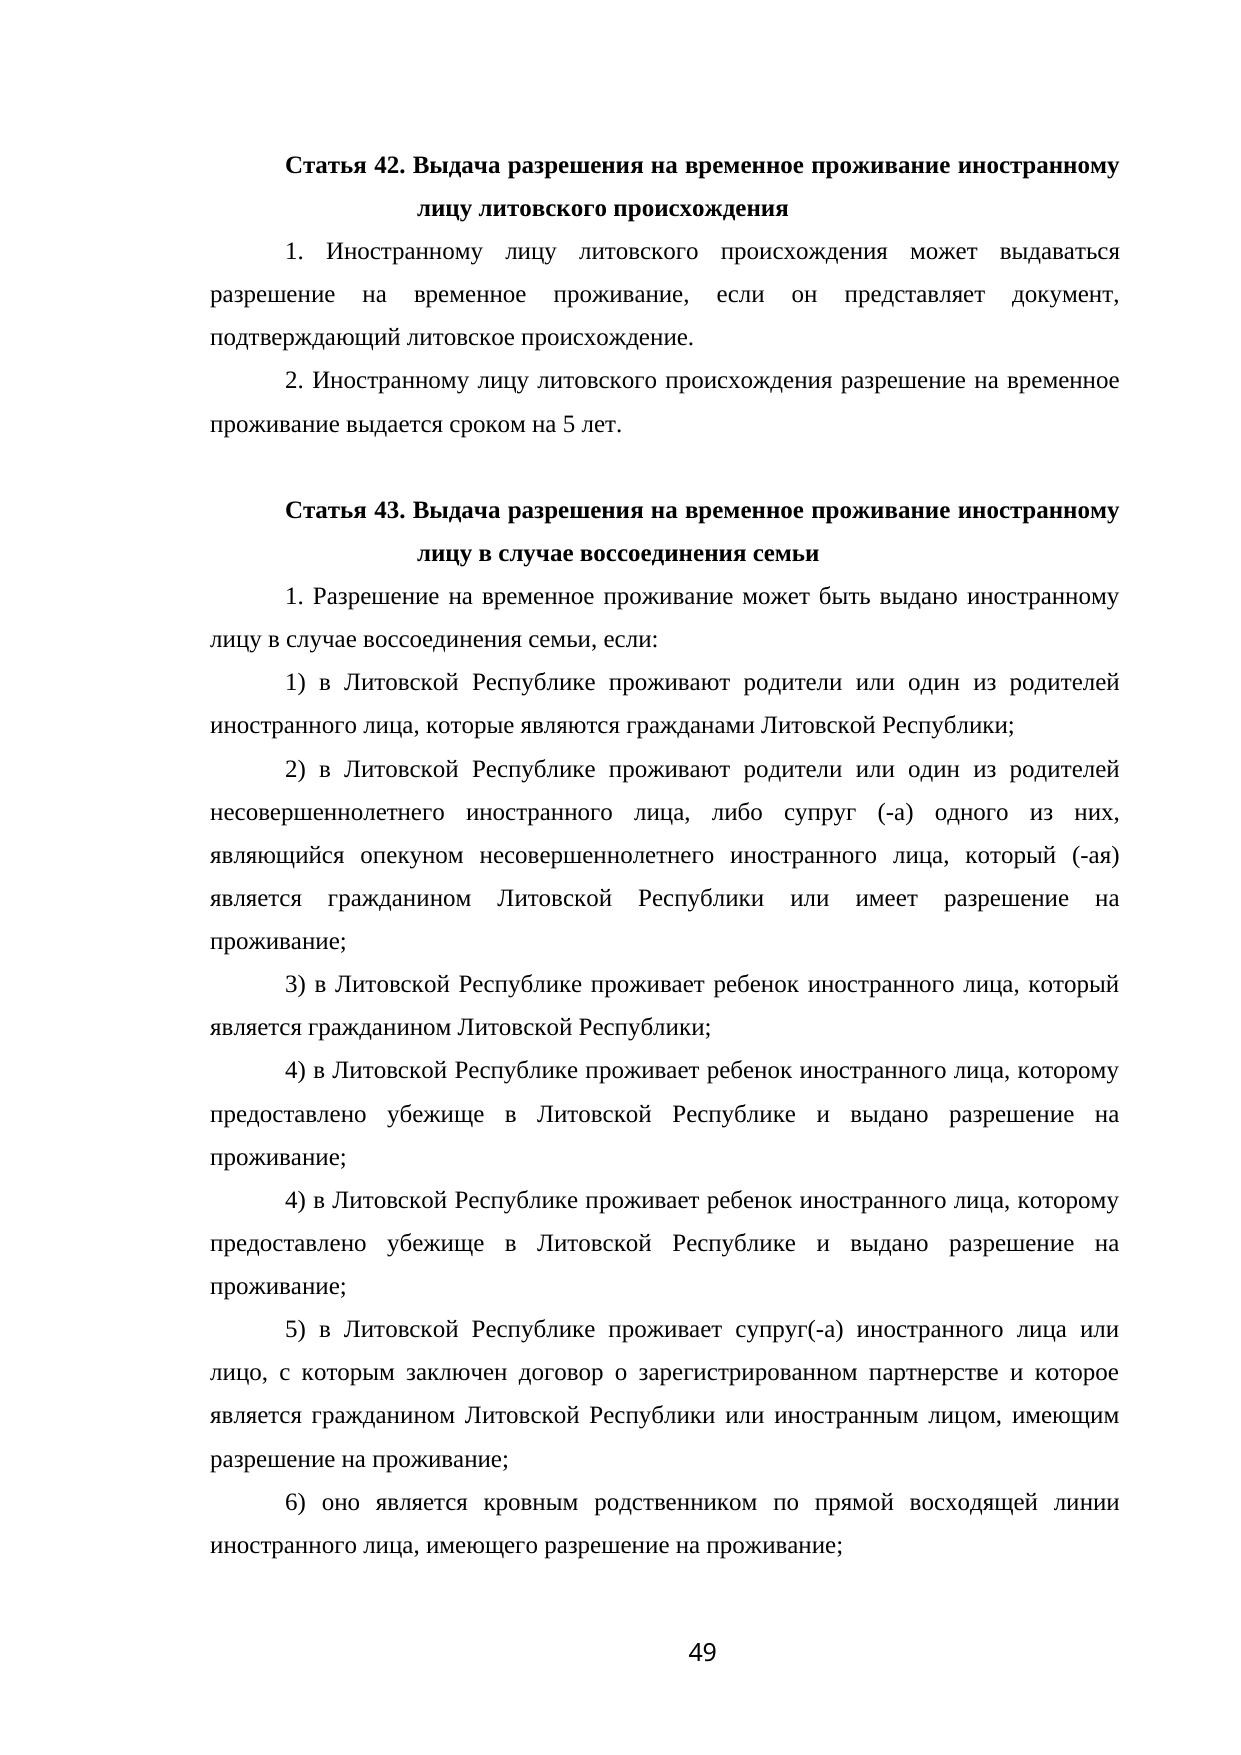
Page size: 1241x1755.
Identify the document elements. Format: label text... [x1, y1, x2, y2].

text 1) в Литовской Республике проживают родители или один из родителей иностранного лица, которые являются гражданами Литовской Республики; [210, 667, 1120, 739]
text 2. Иностранному лицу литовского происхождения разрешение на временное проживание выдается сроком на 5 лет. [210, 366, 1120, 437]
text 4) в Литовской Республике проживает ребенок иностранного лица, которому предоставлено убежище в Литовской Республике и выдано разрешение на проживание; [210, 1056, 1120, 1171]
text Статья 42. Выдача разрешения на временное проживание иностранному лицу литовского происхождения [285, 150, 1120, 222]
text 2) в Литовской Республике проживают родители или один из родителей несовершеннолетнего иностранного лица, либо супруг (-а) одного из них, являющийся опекуном несовершеннолетнего иностранного лица, который (-ая) является гражданином Литовской Республики или имеет разрешение на проживание; [210, 754, 1120, 955]
text 3) в Литовской Республике проживает ребенок иностранного лица, который является гражданином Литовской Республики; [210, 969, 1120, 1041]
text 6) оно является кровным родственником по прямой восходящей линии иностранного лица, имеющего разрешение на проживание; [210, 1487, 1120, 1559]
text Статья 43. Выдача разрешения на временное проживание иностранному лицу в случае воссоединения семьи [285, 495, 1120, 567]
text 1. Разрешение на временное проживание может быть выдано иностранному лицу в случае воссоединения семьи, если: [210, 581, 1120, 653]
text 4) в Литовской Республике проживает ребенок иностранного лица, которому предоставлено убежище в Литовской Республике и выдано разрешение на проживание; [210, 1185, 1120, 1300]
text 5) в Литовской Республике проживает супруг(-а) иностранного лица или лицо, с которым заключен договор о зарегистрированном партнерстве и которое является гражданином Литовской Республики или иностранным лицом, имеющим разрешение на проживание; [210, 1314, 1120, 1472]
text 1. Иностранному лицу литовского происхождения может выдаваться разрешение на временное проживание, если он представляет документ, подтверждающий литовское происхождение. [210, 236, 1120, 351]
